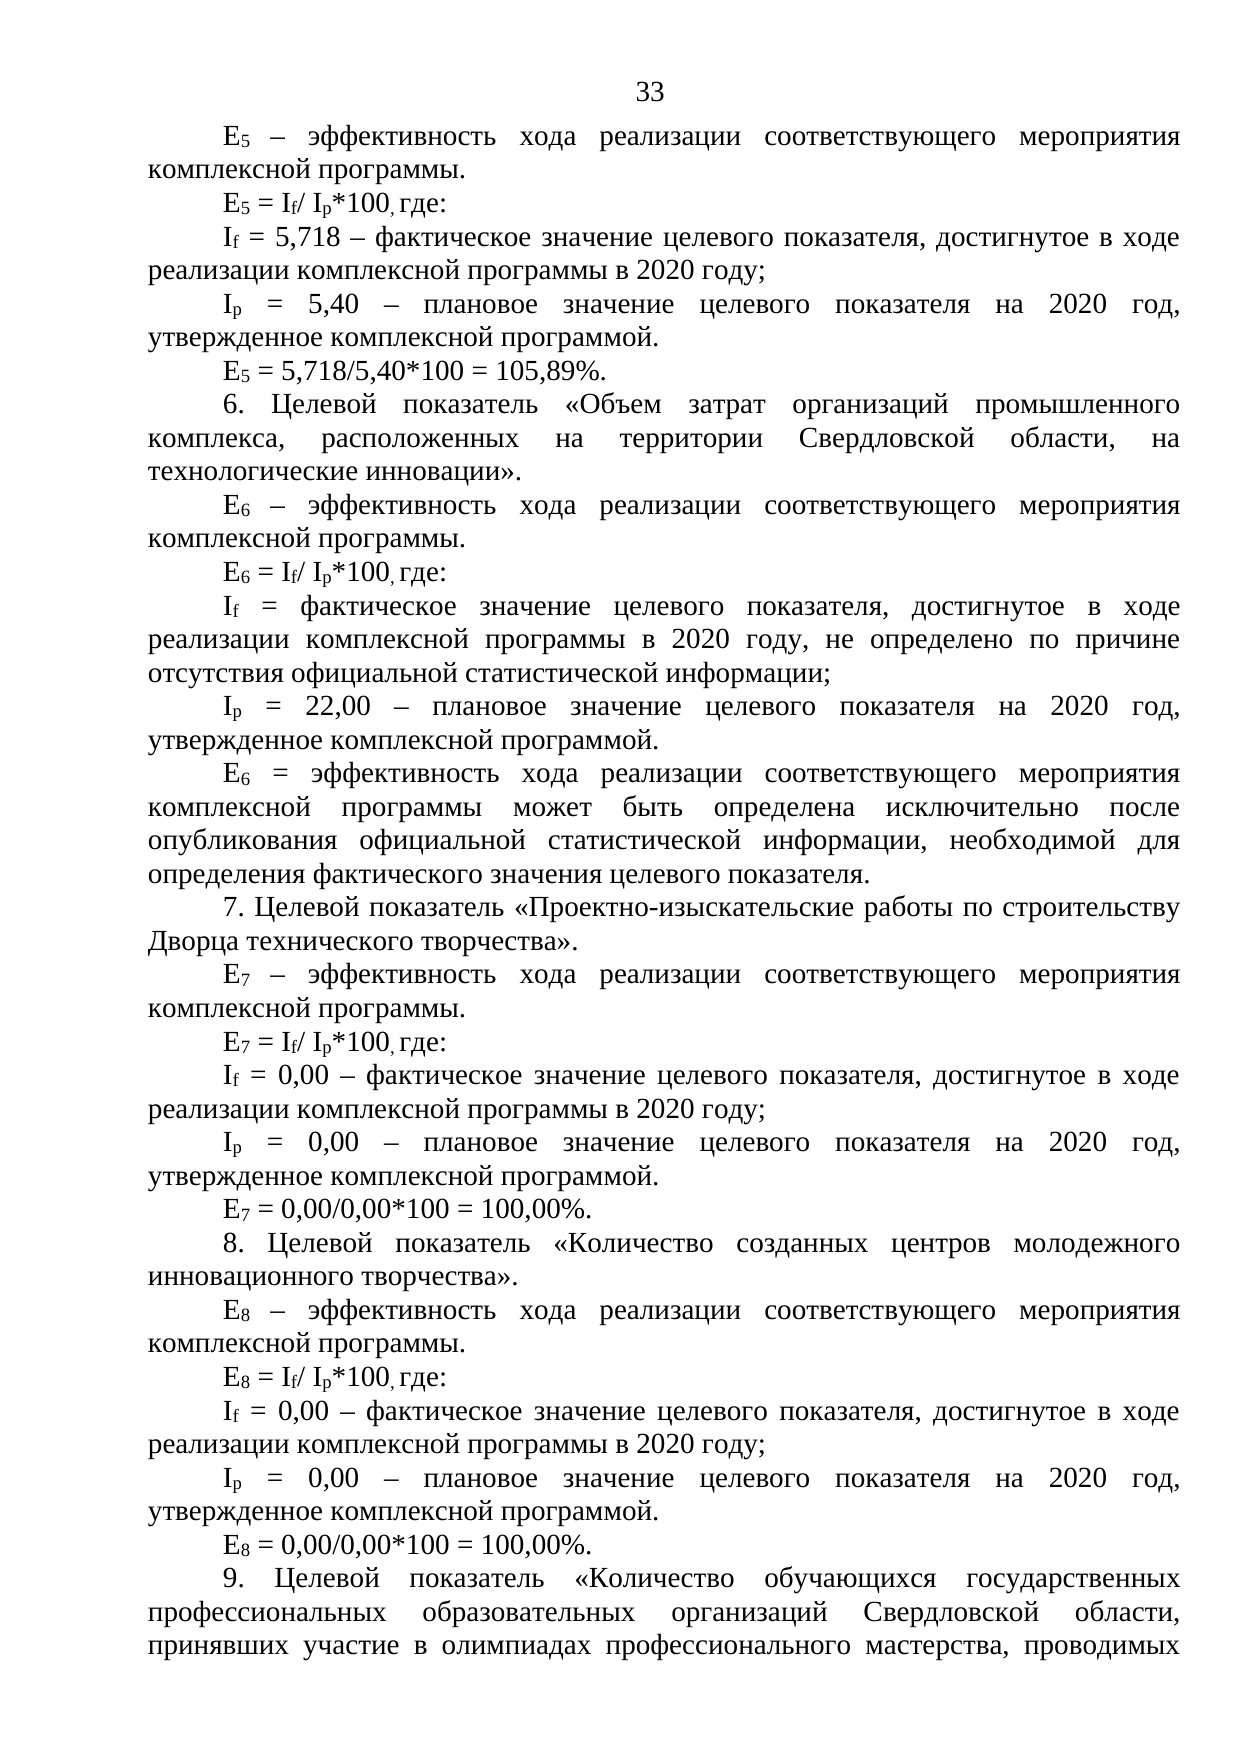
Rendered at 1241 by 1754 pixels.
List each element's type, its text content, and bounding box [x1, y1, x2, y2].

text Е8 – эффективность хода реализации соответствующего мероприятия комплексной программы. [148, 1292, 1181, 1359]
text Ip = 0,00 – плановое значение целевого показателя на 2020 год, утвержденное комплексной программой. [148, 1124, 1181, 1191]
text Ip = 5,40 – плановое значение целевого показателя на 2020 год, утвержденное комплексной программой. [148, 286, 1181, 353]
text Е6 – эффективность хода реализации соответствующего мероприятия комплексной программы. [148, 487, 1181, 554]
text If = 5,718 – фактическое значение целевого показателя, достигнутое в ходе реализации комплексной программы в 2020 году; [148, 219, 1181, 286]
text 7. Целевой показатель «Проектно-изыскательские работы по строительству Дворца технического творчества». [148, 889, 1181, 957]
text 9. Целевой показатель «Количество обучающихся государственных профессиональных образовательных организаций Свердловской области, принявших участие в олимпиадах профессионального мастерства, проводимых [148, 1560, 1181, 1661]
text If = 0,00 – фактическое значение целевого показателя, достигнутое в ходе реализации комплексной программы в 2020 году; [148, 1057, 1181, 1124]
text Е7 – эффективность хода реализации соответствующего мероприятия комплексной программы. [148, 957, 1181, 1024]
text Е6 = эффективность хода реализации соответствующего мероприятия комплексной программы может быть определена исключительно после опубликования официальной статистической информации, необходимой для определения фактического значения целевого показателя. [148, 755, 1181, 889]
text If = фактическое значение целевого показателя, достигнутое в ходе реализации комплексной программы в 2020 году, не определено по причине отсутствия официальной статистической информации; [148, 588, 1181, 688]
text Е6 = If/ Ip*100, где: [148, 554, 1181, 588]
text Е5 – эффективность хода реализации соответствующего мероприятия комплексной программы. [148, 118, 1181, 185]
text Е8 = 0,00/0,00*100 = 100,00%. [148, 1527, 1181, 1560]
text Е5 = If/ Ip*100, где: [148, 185, 1181, 219]
text 8. Целевой показатель «Количество созданных центров молодежного инновационного творчества». [148, 1225, 1181, 1292]
text If = 0,00 – фактическое значение целевого показателя, достигнутое в ходе реализации комплексной программы в 2020 году; [148, 1393, 1181, 1460]
text Е8 = If/ Ip*100, где: [148, 1359, 1181, 1393]
text Ip = 22,00 – плановое значение целевого показателя на 2020 год, утвержденное комплексной программой. [148, 688, 1181, 755]
text Е7 = If/ Ip*100, где: [148, 1024, 1181, 1057]
text Ip = 0,00 – плановое значение целевого показателя на 2020 год, утвержденное комплексной программой. [148, 1460, 1181, 1527]
text 6. Целевой показатель «Объем затрат организаций промышленного комплекса, расположенных на территории Свердловской области, на технологические инновации». [148, 386, 1181, 487]
text Е7 = 0,00/0,00*100 = 100,00%. [148, 1191, 1181, 1225]
text Е5 = 5,718/5,40*100 = 105,89%. [148, 353, 1181, 386]
